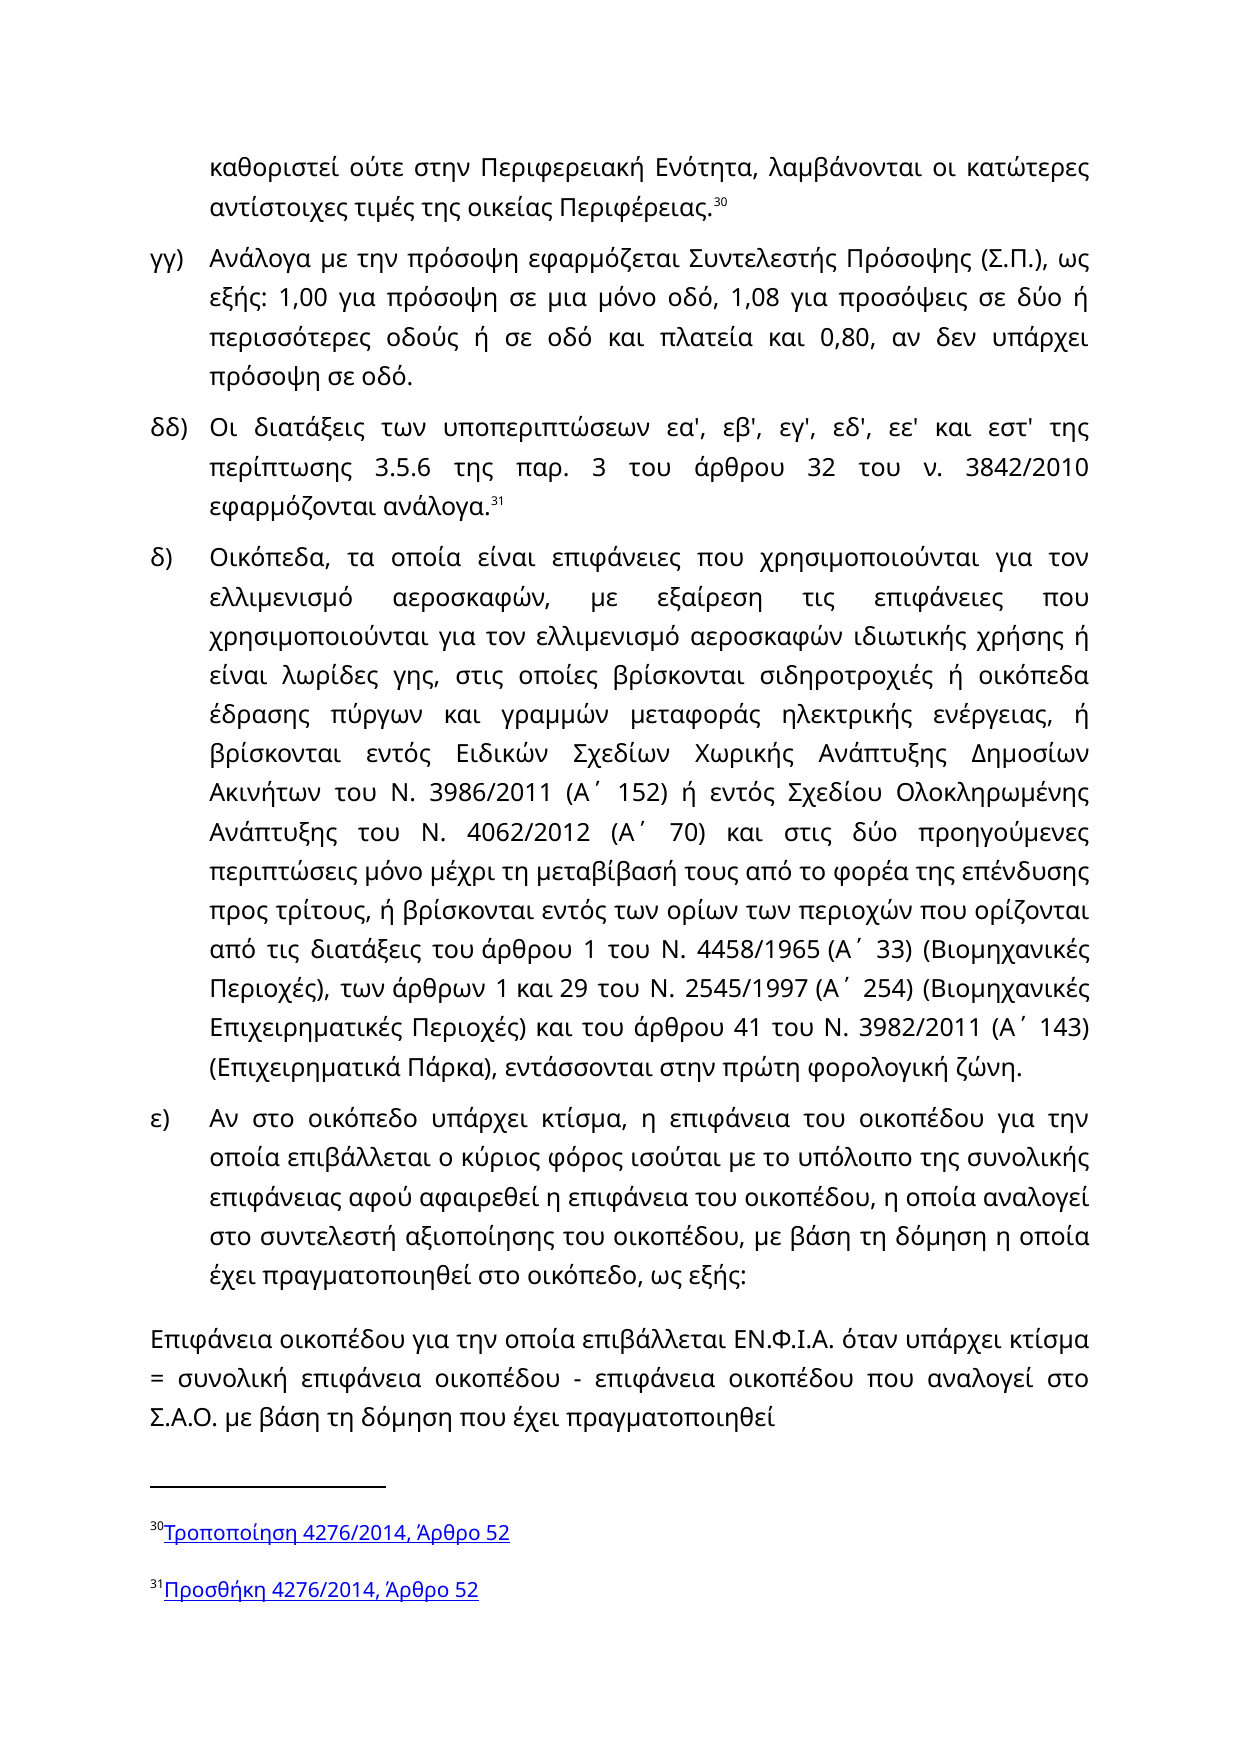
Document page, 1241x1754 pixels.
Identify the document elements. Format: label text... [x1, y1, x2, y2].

list γγ) Ανάλογα με την πρόσοψη εφαρμόζεται Συντελεστής Πρόσοψης (Σ.Π.), ως εξής: 1,00 για πρόσοψη σε μια μόνο οδό, 1,08 για προσόψεις σε δύο ή περισσότερες οδούς ή σε οδό και πλατεία και 0,80, αν δεν υπάρχει πρόσοψη σε οδό. [150, 241, 1090, 392]
list δδ) Οι διατάξεις των υποπεριπτώσεων εα', εβ', εγ', εδ', εε' και εστ' της περίπτωσης 3.5.6 της παρ. 3 του άρθρου 32 του ν. 3842/2010 εφαρμόζονται ανάλογα. [150, 410, 1090, 522]
list καθοριστεί ούτε στην Περιφερειακή Ενότητα, λαμβάνονται οι κατώτερες αντίστοιχες τιμές της οικείας Περιφέρειας. [150, 150, 1090, 223]
text Επιφάνεια οικοπέδου για την οποία επιβάλλεται ΕΝ.Φ.Ι.Α. όταν υπάρχει κτίσμα = συνολική επιφάνεια οικοπέδου - επιφάνεια οικοπέδου που αναλογεί στο Σ.Α.Ο. με βάση τη δόμηση που έχει πραγματοποιηθεί [150, 1322, 1090, 1434]
text Προσθήκη 4276/2014, Άρθρο 52 [150, 1576, 1090, 1604]
text Τροποποίηση 4276/2014, Άρθρο 52 [150, 1518, 1090, 1546]
list δ) Οικόπεδα, τα οποία είναι επιφάνειες που χρησιμοποιούνται για τον ελλιμενισμό αεροσκαφών, με εξαίρεση τις επιφάνειες που χρησιμοποιούνται για τον ελλιμενισμό αεροσκαφών ιδιωτικής χρήσης ή είναι λωρίδες γης, στις οποίες βρίσκονται σιδηροτροχιές ή οικόπεδα έδρασης πύργων και γραμμών μεταφοράς ηλεκτρικής ενέργειας, ή βρίσκονται εντός Ειδικών Σχεδίων Χωρικής Ανάπτυξης Δημοσίων Ακινήτων του Ν. 3986/2011 (Α΄ 152) ή εντός Σχεδίου Ολοκληρωμένης Ανάπτυξης του Ν. 4062/2012 (Α΄ 70) και στις δύο προηγούμενες περιπτώσεις μόνο μέχρι τη μεταβίβασή τους από το φορέα της επένδυσης προς τρίτους, ή βρίσκονται εντός των ορίων των περιοχών που ορίζονται από τις διατάξεις του άρθρου 1 του Ν. 4458/1965 (Α΄ 33) (Βιομηχανικές Περιοχές), των άρθρων 1 και 29 του Ν. 2545/1997 (Α΄ 254) (Βιομηχανικές Επιχειρηματικές Περιοχές) και του άρθρου 41 του Ν. 3982/2011 (Α΄ 143) (Επιχειρηματικά Πάρκα), εντάσσονται στην πρώτη φορολογική ζώνη. [150, 540, 1090, 1083]
list ε) Αν στο οικόπεδο υπάρχει κτίσμα, η επιφάνεια του οικοπέδου για την οποία επιβάλλεται ο κύριος φόρος ισούται με το υπόλοιπο της συνολικής επιφάνειας αφού αφαιρεθεί η επιφάνεια του οικοπέδου, η οποία αναλογεί στο συντελεστή αξιοποίησης του οικοπέδου, με βάση τη δόμηση η οποία έχει πραγματοποιηθεί στο οικόπεδο, ως εξής: [150, 1101, 1090, 1292]
